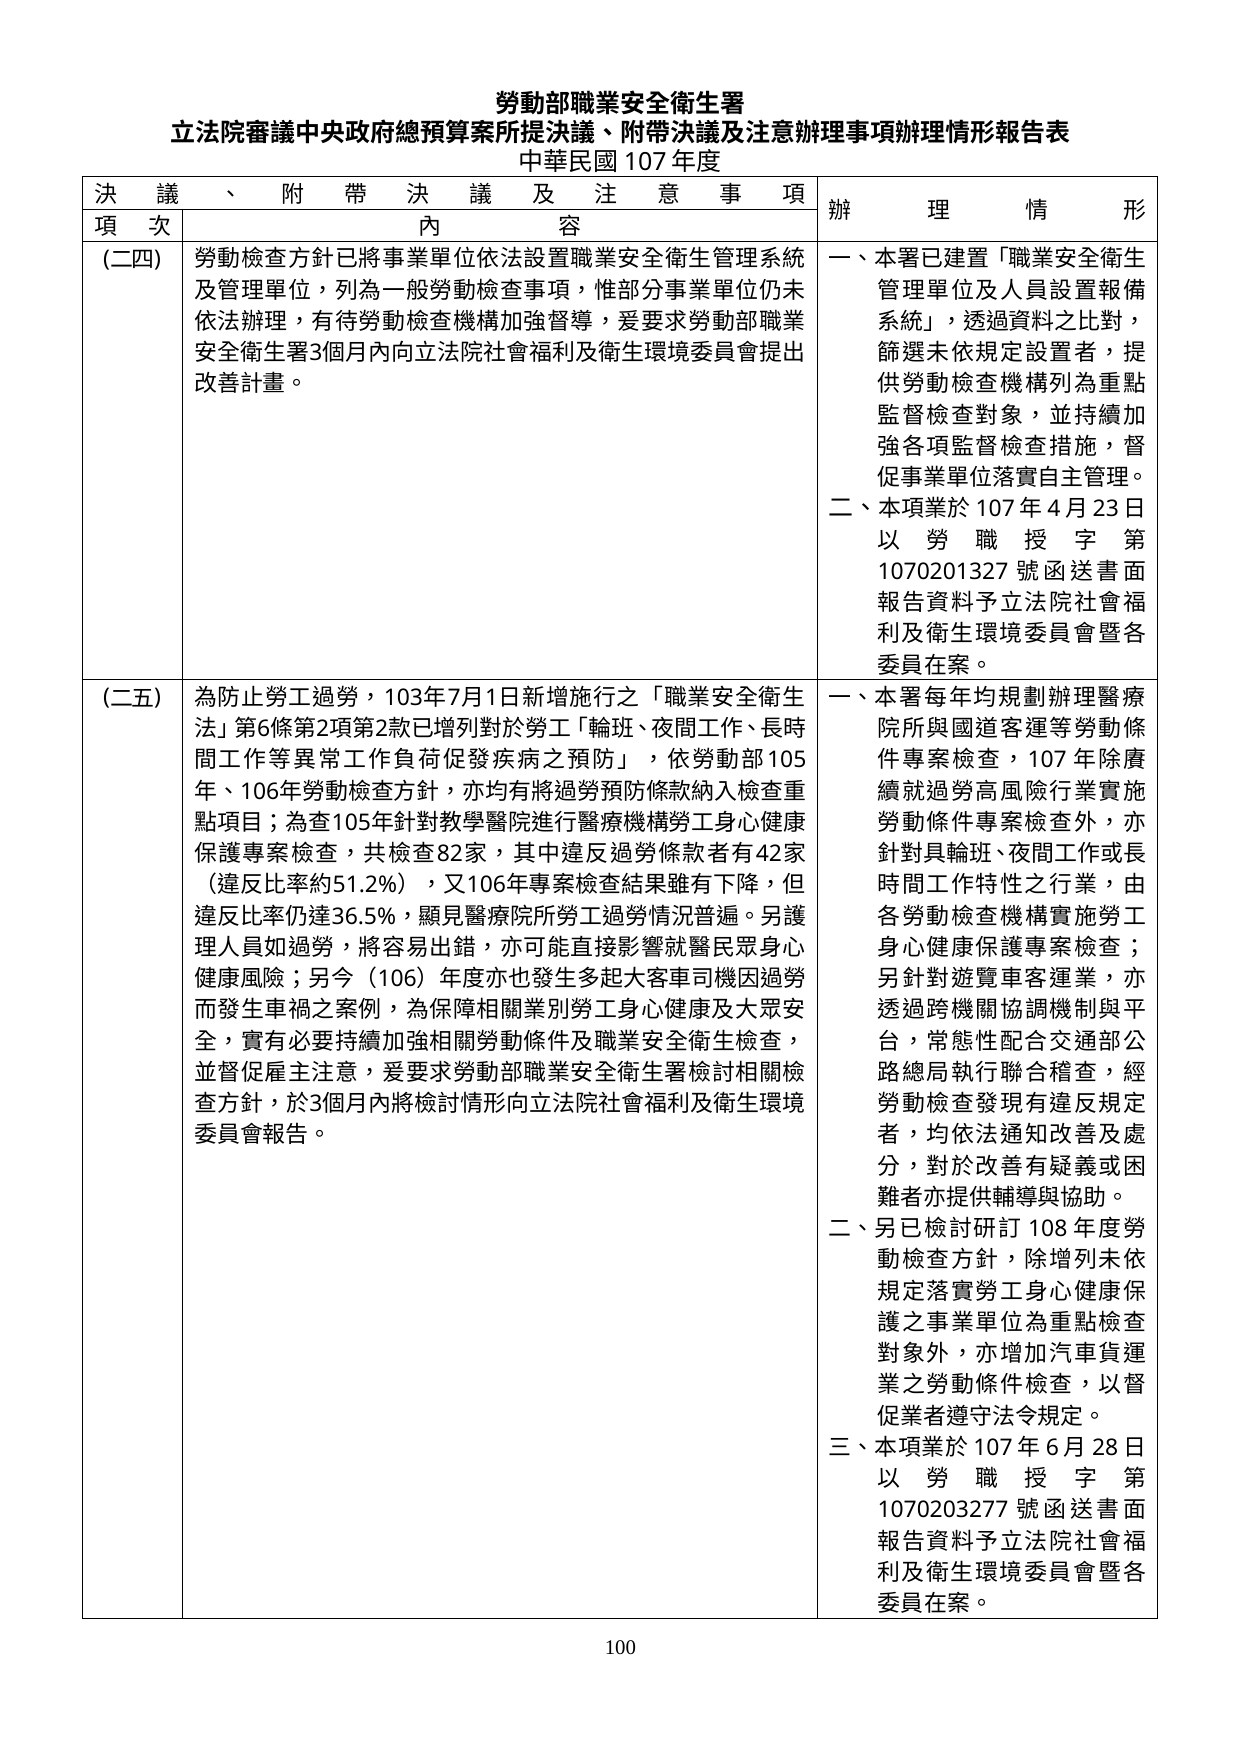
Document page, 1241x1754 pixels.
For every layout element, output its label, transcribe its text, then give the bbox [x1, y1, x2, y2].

table_cell (二四) [83, 242, 182, 679]
table_cell 勞動檢查方針已將事業單位依法設置職業安全衛生管理系統及管理單位，列為一般勞動檢查事項，惟部分事業單位仍未依法辦理，有待勞動檢查機構加強督導，爰要求勞動部職業安全衛生署3個月內向立法院社會福利及衛生環境委員會提出改善計畫。 [183, 242, 817, 679]
table_header 辦理情形 [818, 177, 1157, 241]
table_cell 本署每年均規劃辦理醫療院所與國道客運等勞動條件專案檢查，107年除賡續就過勞高風險行業實施勞動條件專案檢查外，亦針對具輪班、夜間工作或長時間工作特性之行業，由各勞動檢查機構實施勞工身心健康保護專案檢查；另針對遊覽車客運業，亦透過跨機關協調機制與平台，常態性配合交通部公路總局執行聯合稽查，經勞動檢查發現有違反規定者，均依法通知改善及處分，對於改善有疑義或困難者亦提供輔導與協助。 另已檢討研訂108年度勞動檢查方針，除增列未依規定落實勞工身心健康保護之事業單位為重點檢查對象外，亦增加汽車貨運業之勞動條件檢查，以督促業者遵守法令規定。 本項業於107年6月28日以勞職授字第1070203277號函送書面報告資料予立法院社會福利及衛生環境委員會暨各委員在案。 [818, 680, 1157, 1618]
table_cell (二五) [83, 680, 182, 1618]
table_cell 為防止勞工過勞，103年7月1日新增施行之「職業安全衛生法」第6條第2項第2款已增列對於勞工「輪班、夜間工作、長時間工作等異常工作負荷促發疾病之預防」，依勞動部105年、106年勞動檢查方針，亦均有將過勞預防條款納入檢查重點項目；為查105年針對教學醫院進行醫療機構勞工身心健康保護專案檢查，共檢查82家，其中違反過勞條款者有42家（違反比率約51.2%），又106年專案檢查結果雖有下降，但違反比率仍達36.5%，顯見醫療院所勞工過勞情況普遍。另護理人員如過勞，將容易出錯，亦可能直接影響就醫民眾身心健康風險；另今（106）年度亦也發生多起大客車司機因過勞而發生車禍之案例，為保障相關業別勞工身心健康及大眾安全，實有必要持續加強相關勞動條件及職業安全衛生檢查，並督促雇主注意，爰要求勞動部職業安全衛生署檢討相關檢查方針，於3個月內將檢討情形向立法院社會福利及衛生環境委員會報告。 [183, 680, 817, 1618]
table_cell 本署已建置「職業安全衛生管理單位及人員設置報備系統」，透過資料之比對，篩選未依規定設置者，提供勞動檢查機構列為重點監督檢查對象，並持續加強各項監督檢查措施，督促事業單位落實自主管理。 本項業於107年4月23日以勞職授字第1070201327號函送書面報告資料予立法院社會福利及衛生環境委員會暨各委員在案。 [818, 242, 1157, 679]
table_cell 項次 [83, 210, 182, 241]
table_cell 內 容 [183, 210, 817, 241]
table_header 決議、附帶決議及注意事項 [83, 177, 817, 208]
